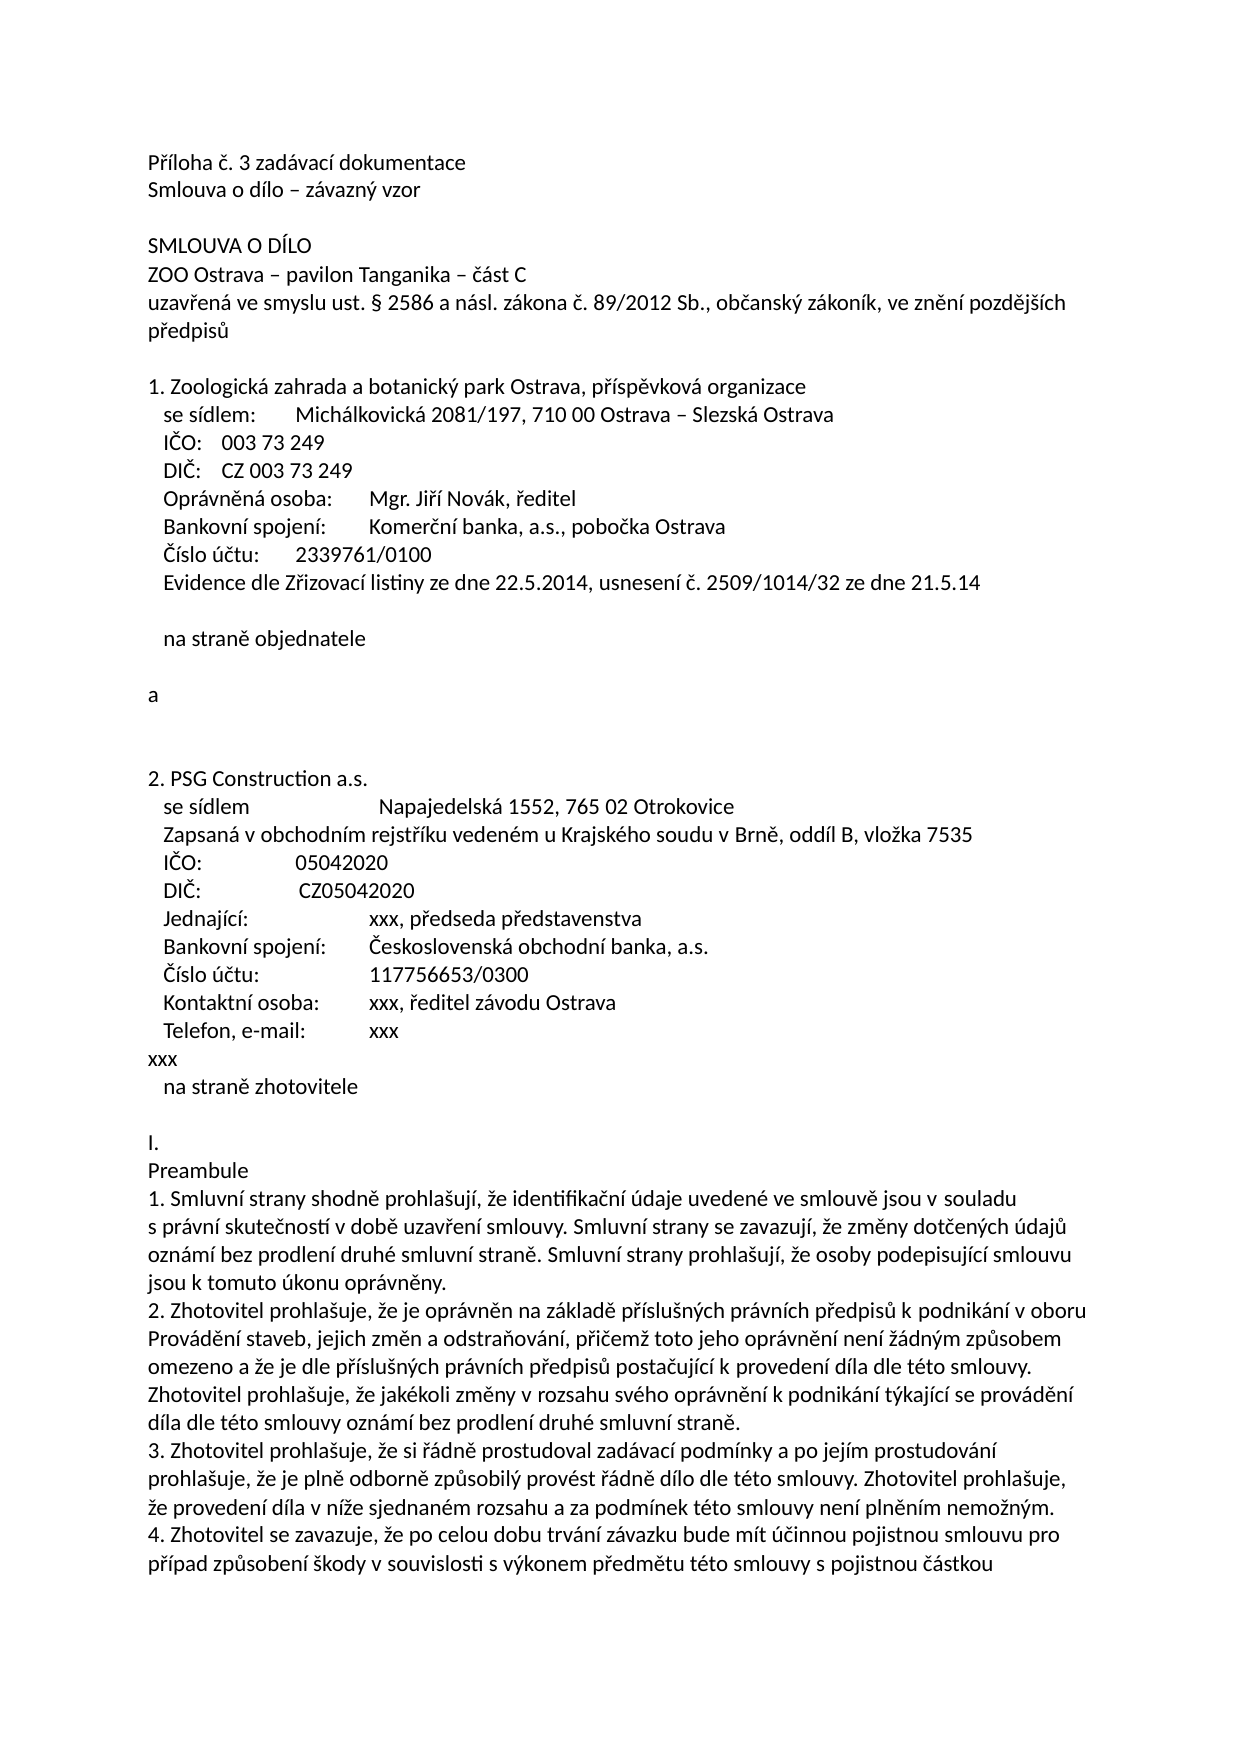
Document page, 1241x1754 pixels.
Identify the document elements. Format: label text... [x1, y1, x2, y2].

text DIČ: CZ 003 73 249 [148, 456, 1093, 484]
text Preambule [148, 1156, 1093, 1184]
text Telefon, e-mail: xxx [148, 1016, 1093, 1044]
text 4. Zhotovitel se zavazuje, že po celou dobu trvání závazku bude mít účinnou pojistnou smlouvu pro případ způsobení škody v souvislosti s výkonem předmětu této smlouvy s pojistnou částkou [148, 1521, 1093, 1577]
text Kontaktní osoba: xxx, ředitel závodu Ostrava [148, 988, 1093, 1016]
text na straně objednatele [148, 624, 1093, 652]
text Zapsaná v obchodním rejstříku vedeném u Krajského soudu v Brně, oddíl B, vložka 7535 [148, 820, 1093, 848]
text na straně zhotovitele [148, 1072, 1093, 1100]
text uzavřená ve smyslu ust. § 2586 a násl. zákona č. 89/2012 Sb., občanský zákoník, ve znění pozdějších předpisů [148, 288, 1093, 344]
text xxx [148, 1044, 1093, 1072]
text Bankovní spojení: Československá obchodní banka, a.s. [148, 932, 1093, 960]
text se sídlem: Michálkovická 2081/197, 710 00 Ostrava – Slezská Ostrava [148, 400, 1093, 428]
text 2. PSG Construction a.s. [148, 764, 1093, 792]
text I. [148, 1128, 1093, 1156]
text a [148, 680, 1093, 708]
text Číslo účtu: 117756653/0300 [148, 960, 1093, 988]
text Evidence dle Zřizovací listiny ze dne 22.5.2014, usnesení č. 2509/1014/32 ze dne 21.5.14 [148, 568, 1093, 596]
text se sídlem Napajedelská 1552, 765 02 Otrokovice [148, 792, 1093, 820]
text Jednající: xxx, předseda představenstva [148, 904, 1093, 932]
text Bankovní spojení: Komerční banka, a.s., pobočka Ostrava [148, 512, 1093, 540]
text s právní skutečností v době uzavření smlouvy. Smluvní strany se zavazují, že změny dotčených údajů oznámí bez prodlení druhé smluvní straně. Smluvní strany prohlašují, že osoby podepisující smlouvu jsou k tomuto úkonu oprávněny. [148, 1212, 1093, 1296]
text 3. Zhotovitel prohlašuje, že si řádně prostudoval zadávací podmínky a po jejím prostudování prohlašuje, že je plně odborně způsobilý provést řádně dílo dle této smlouvy. Zhotovitel prohlašuje, že provedení díla v níže sjednaném rozsahu a za podmínek této smlouvy není plněním nemožným. [148, 1437, 1093, 1521]
text SMLOUVA O DÍLO [148, 232, 1093, 260]
text Oprávněná osoba: Mgr. Jiří Novák, ředitel [148, 484, 1093, 512]
text IČO: 05042020 [148, 848, 1093, 876]
text DIČ: CZ05042020 [148, 876, 1093, 904]
text 1. Smluvní strany shodně prohlašují, že identifikační údaje uvedené ve smlouvě jsou v souladu [148, 1184, 1093, 1212]
text ZOO Ostrava – pavilon Tanganika – část C [148, 260, 1093, 288]
text Číslo účtu: 2339761/0100 [148, 540, 1093, 568]
text 2. Zhotovitel prohlašuje, že je oprávněn na základě příslušných právních předpisů k podnikání v oboru Provádění staveb, jejich změn a odstraňování, přičemž toto jeho oprávnění není žádným způsobem omezeno a že je dle příslušných právních předpisů postačující k provedení díla dle této smlouvy. Zhotovitel prohlašuje, že jakékoli změny v rozsahu svého oprávnění k podnikání týkající se provádění díla dle této smlouvy oznámí bez prodlení druhé smluvní straně. [148, 1296, 1093, 1437]
text Příloha č. 3 zadávací dokumentace [148, 148, 1093, 176]
text IČO: 003 73 249 [148, 428, 1093, 456]
text 1. Zoologická zahrada a botanický park Ostrava, příspěvková organizace [148, 372, 1093, 400]
text Smlouva o dílo – závazný vzor [148, 176, 1093, 204]
